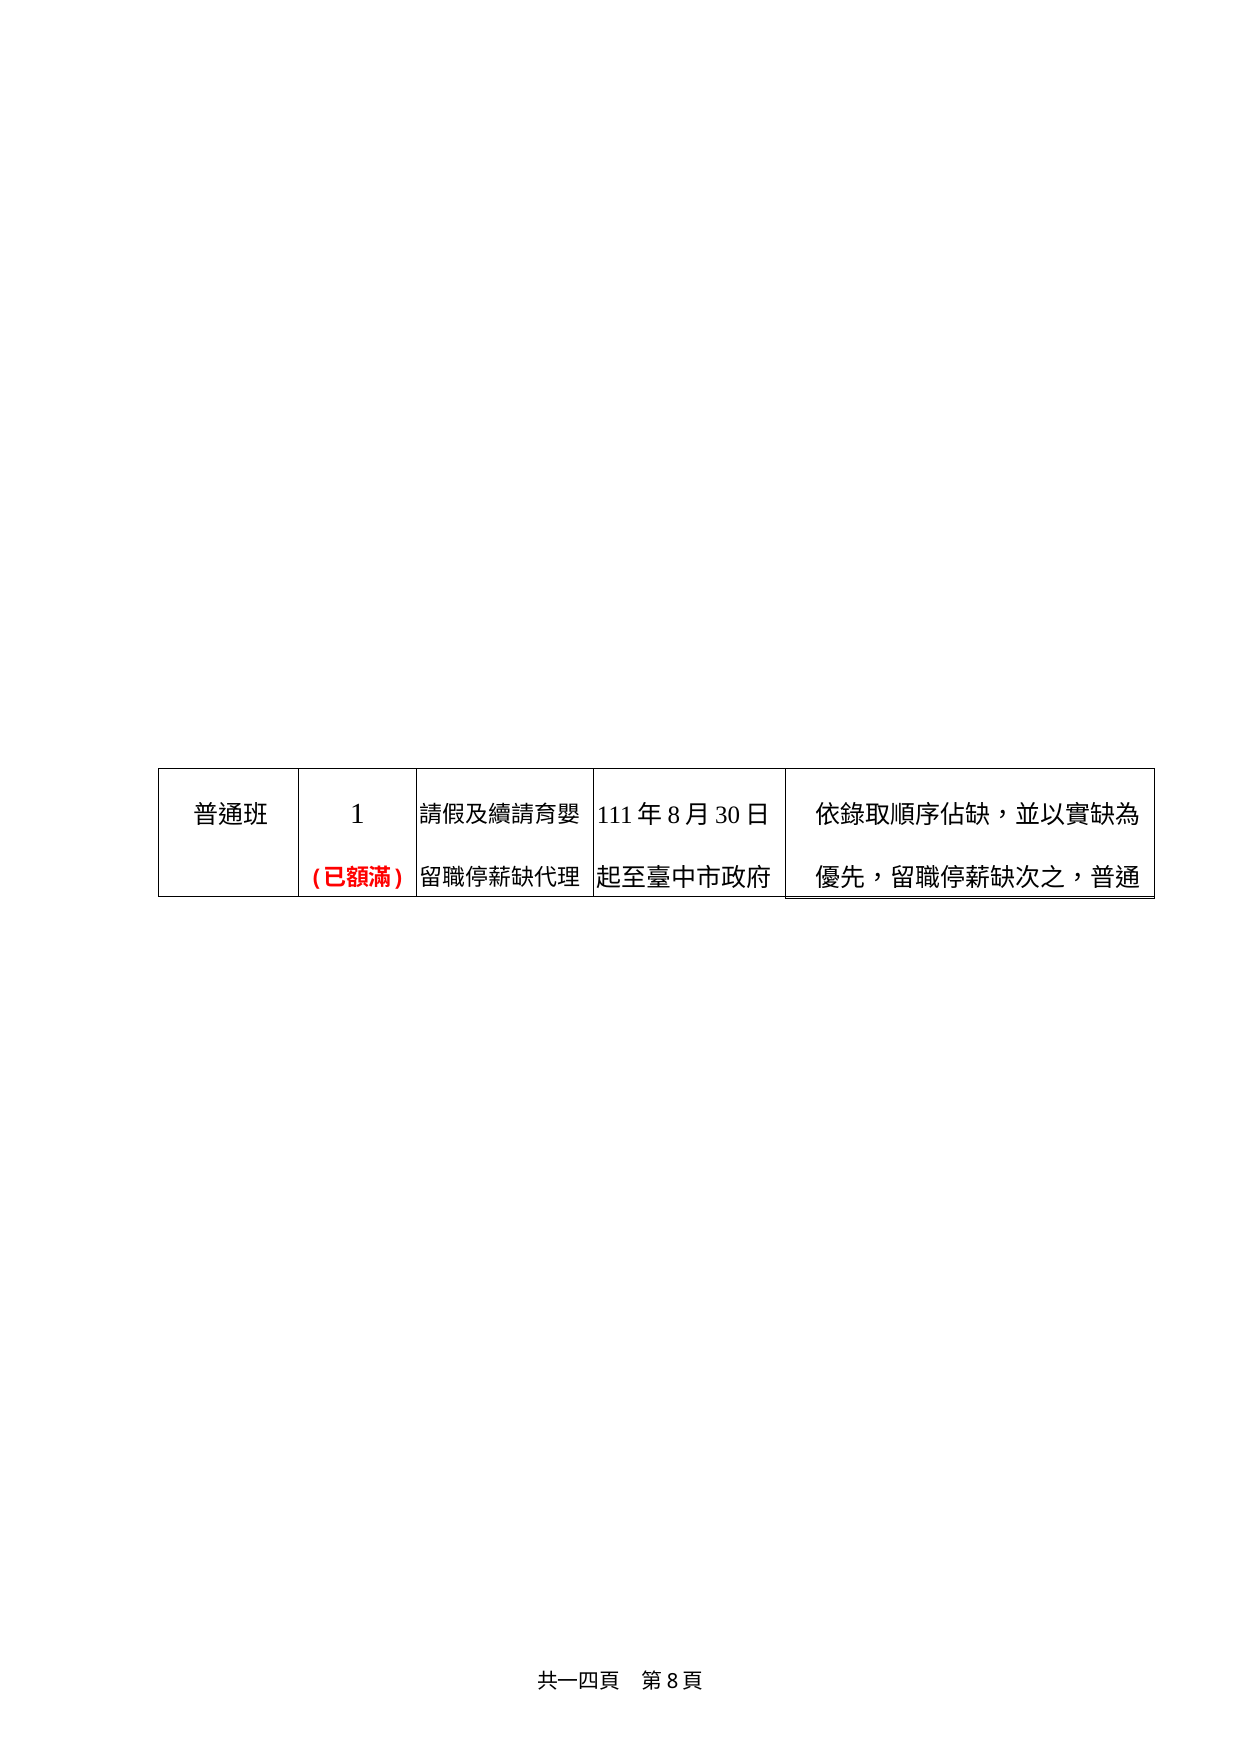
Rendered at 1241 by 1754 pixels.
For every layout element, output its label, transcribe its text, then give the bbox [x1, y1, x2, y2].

table_cell 依錄取順序佔缺，並以實缺為優先，留職停薪缺次之，普通 [786, 769, 1154, 896]
table_cell 請假及續請育嬰留職停薪缺代理 [417, 769, 593, 896]
table_cell 普通班 [159, 769, 298, 896]
table_cell 111年8月30日起至臺中市政府 [594, 769, 785, 896]
table_cell 1 (已額滿) [299, 769, 416, 896]
